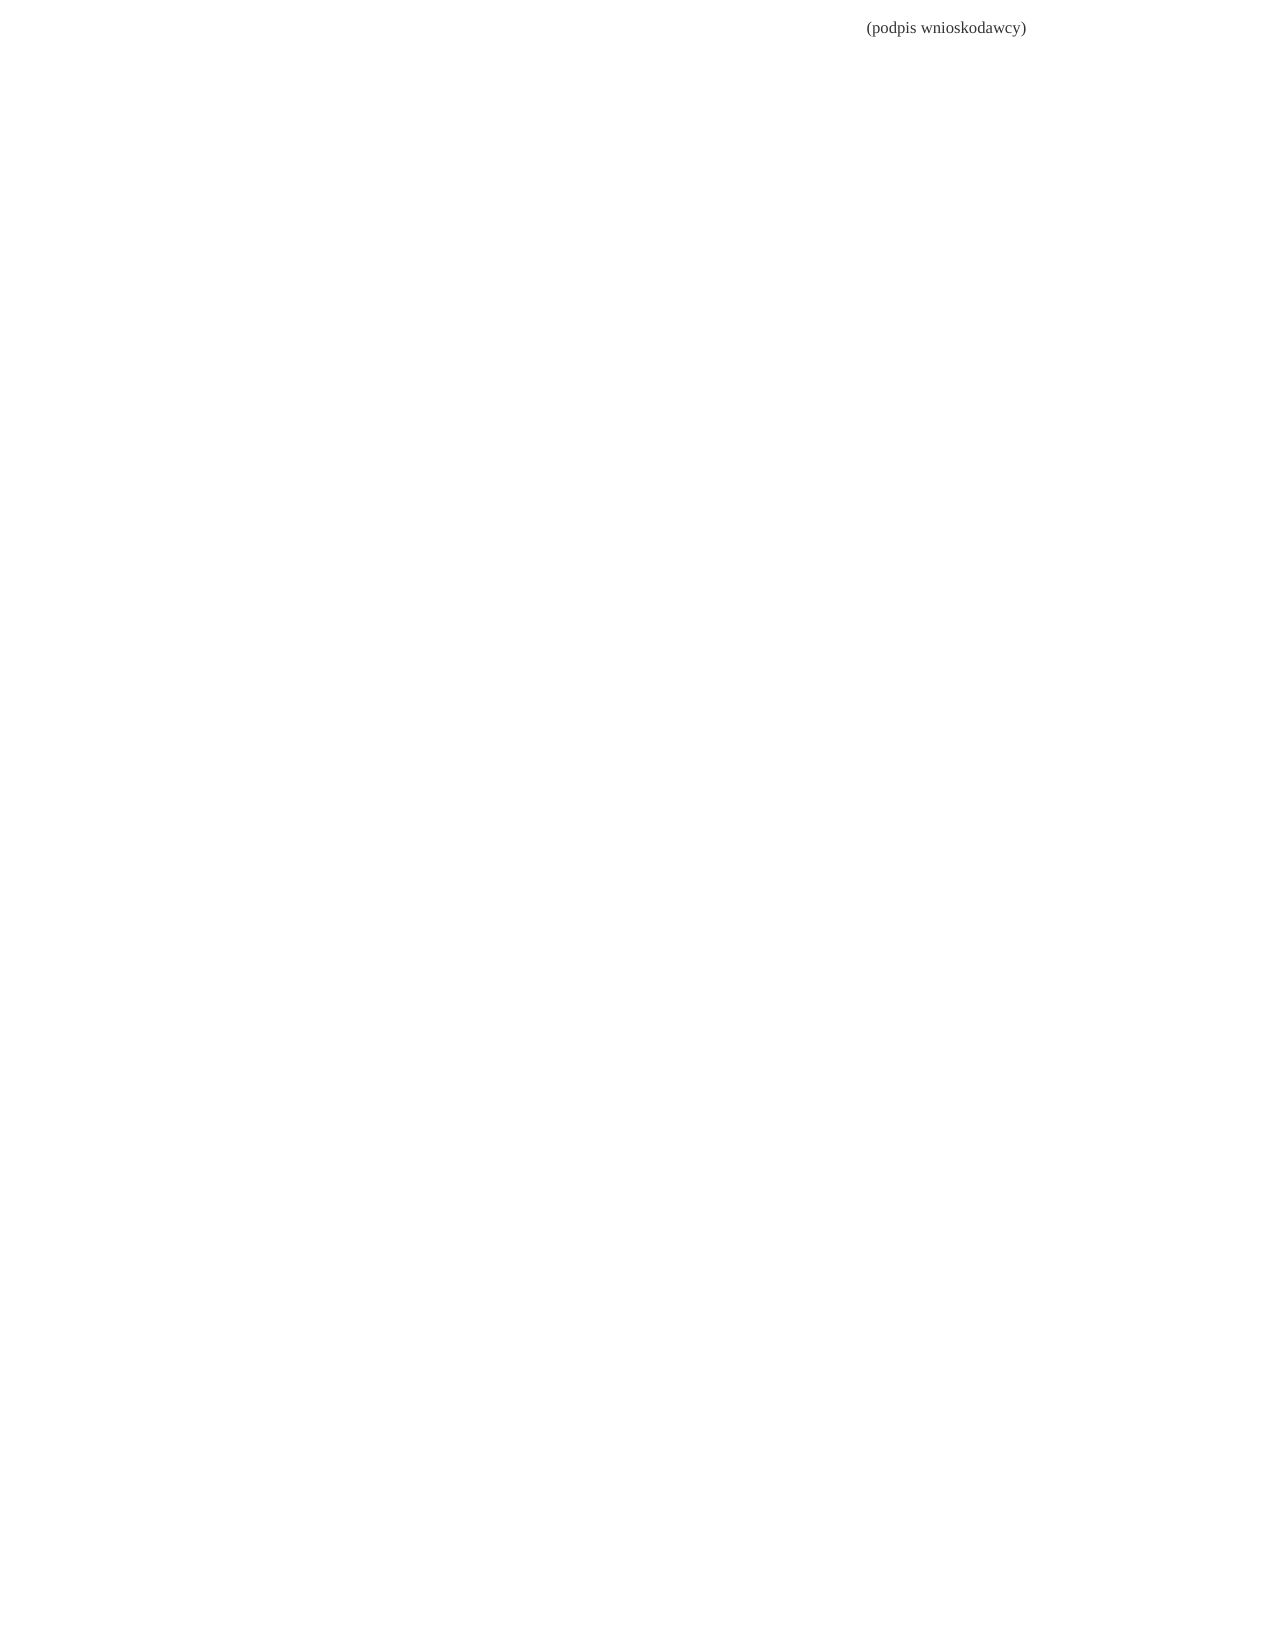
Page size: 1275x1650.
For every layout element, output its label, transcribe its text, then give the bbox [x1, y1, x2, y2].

text (podpis wnioskodawcy) [193, 18, 1163, 37]
